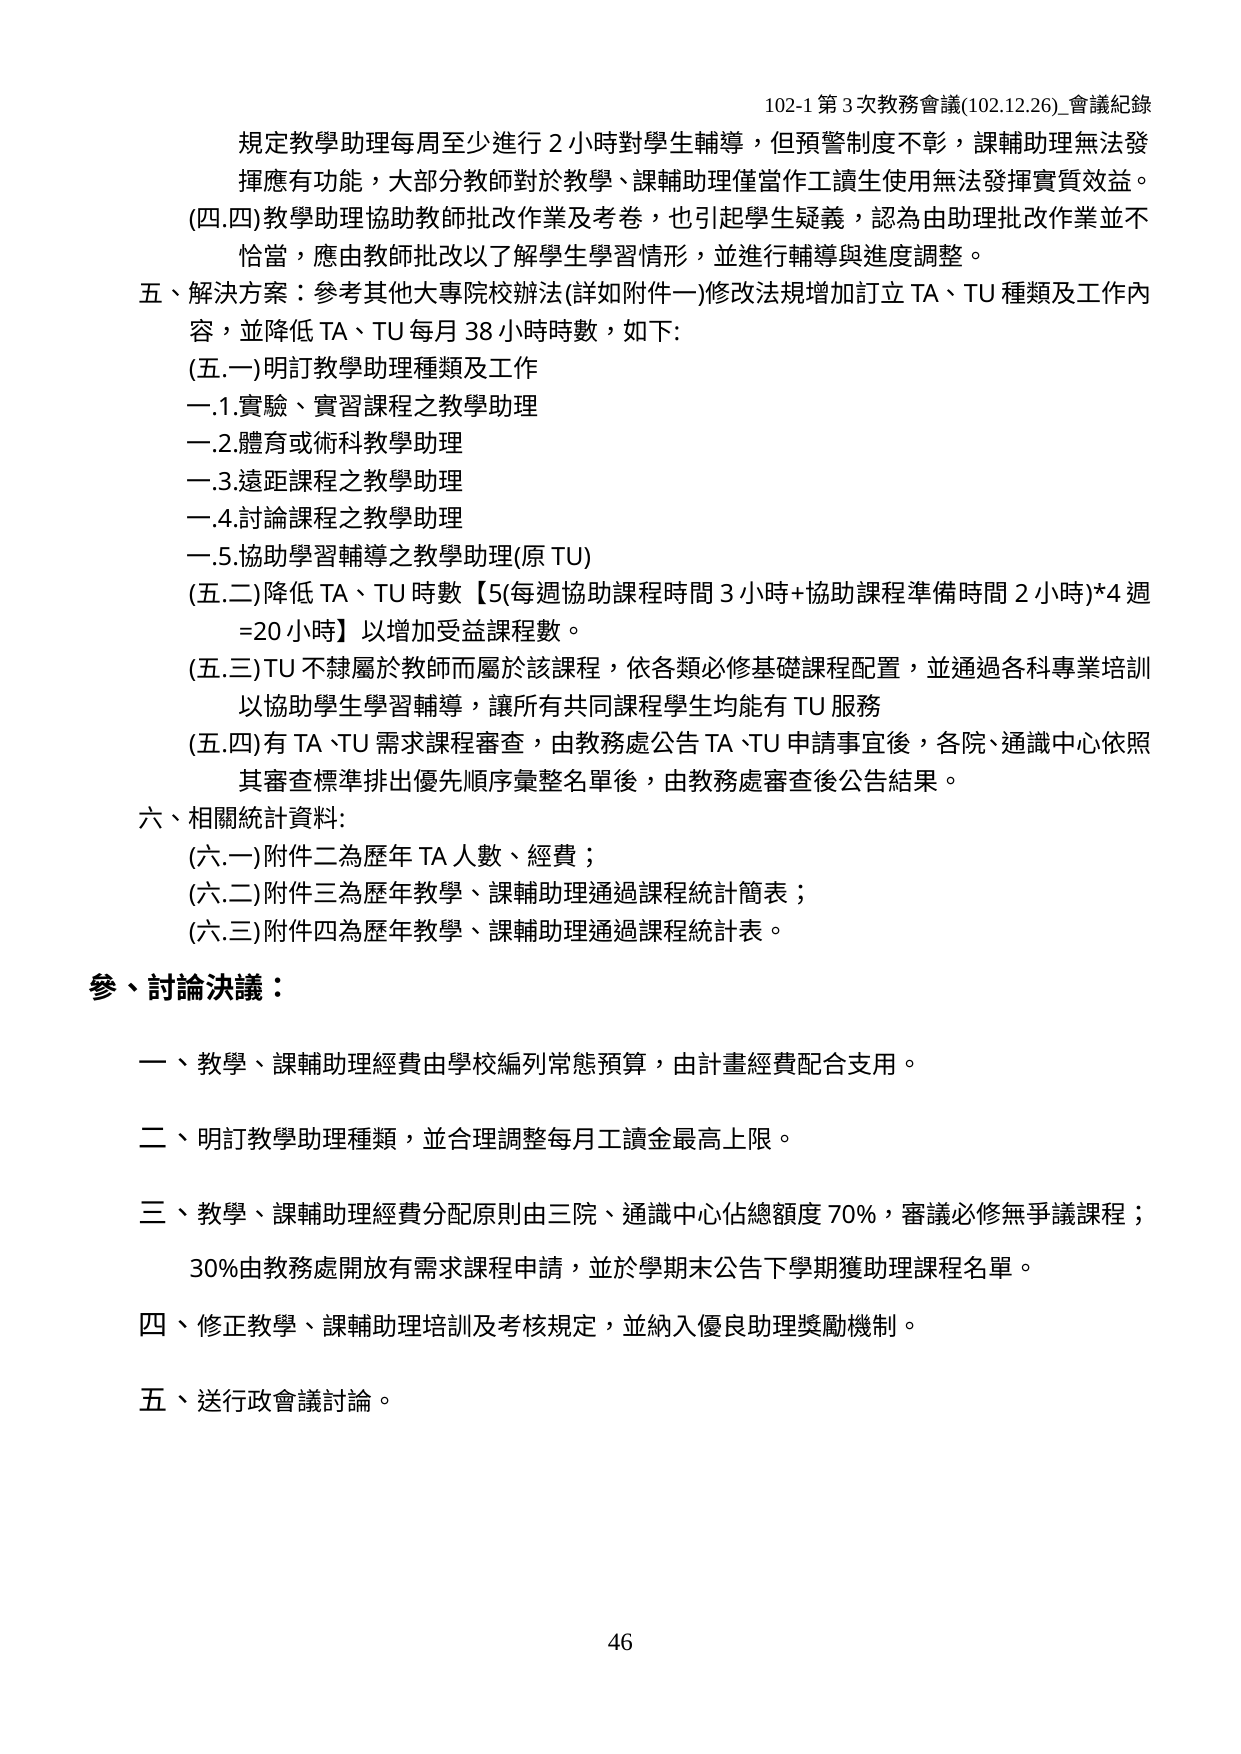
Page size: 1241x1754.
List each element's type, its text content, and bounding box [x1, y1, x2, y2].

list 明訂教學助理種類及工作 [189, 348, 1152, 386]
list 送行政會議討論。 [139, 1361, 1152, 1436]
list 修正教學、課輔助理培訓及考核規定，並納入優良助理獎勵機制。 [139, 1286, 1152, 1361]
list 實驗、實習課程之教學助理 [239, 386, 1152, 423]
list 遠距課程之教學助理 [239, 461, 1152, 498]
list 相關統計資料: [139, 798, 1152, 836]
list 體育或術科教學助理 [239, 423, 1152, 461]
text 參、討論決議： [89, 948, 1152, 1023]
list 討論課程之教學助理 [239, 498, 1152, 536]
list 有TA、TU需求課程審查，由教務處公告TA、TU申請事宜後，各院、通識中心依照其審查標準排出優先順序彙整名單後，由教務處審查後公告結果。 [189, 723, 1152, 798]
list 附件三為歷年教學、課輔助理通過課程統計簡表； [189, 873, 1152, 911]
list 規定教學助理每周至少進行2小時對學生輔導，但預警制度不彰，課輔助理無法發揮應有功能，大部分教師對於教學、課輔助理僅當作工讀生使用無法發揮實質效益。 [189, 123, 1152, 198]
list 教學助理協助教師批改作業及考卷，也引起學生疑義，認為由助理批改作業並不恰當，應由教師批改以了解學生學習情形，並進行輔導與進度調整。 [189, 198, 1152, 273]
list 附件四為歷年教學、課輔助理通過課程統計表。 [189, 911, 1152, 948]
list 協助學習輔導之教學助理(原TU) [239, 536, 1152, 573]
list 解決方案：參考其他大專院校辦法(詳如附件一)修改法規增加訂立TA、TU種類及工作內容，並降低TA、TU每月38小時時數，如下: [139, 273, 1152, 348]
list 教學、課輔助理經費由學校編列常態預算，由計畫經費配合支用。 [139, 1023, 1152, 1098]
list 明訂教學助理種類，並合理調整每月工讀金最高上限。 [139, 1098, 1152, 1173]
list 教學、課輔助理經費分配原則由三院、通識中心佔總額度70%，審議必修無爭議課程；30%由教務處開放有需求課程申請，並於學期末公告下學期獲助理課程名單。 [139, 1173, 1152, 1286]
list 降低TA、TU時數【5(每週協助課程時間3小時+協助課程準備時間2小時)*4週=20小時】以增加受益課程數。 [189, 573, 1152, 648]
list 附件二為歷年TA人數、經費； [189, 836, 1152, 873]
list TU不隸屬於教師而屬於該課程，依各類必修基礎課程配置，並通過各科專業培訓以協助學生學習輔導，讓所有共同課程學生均能有TU服務 [189, 648, 1152, 723]
